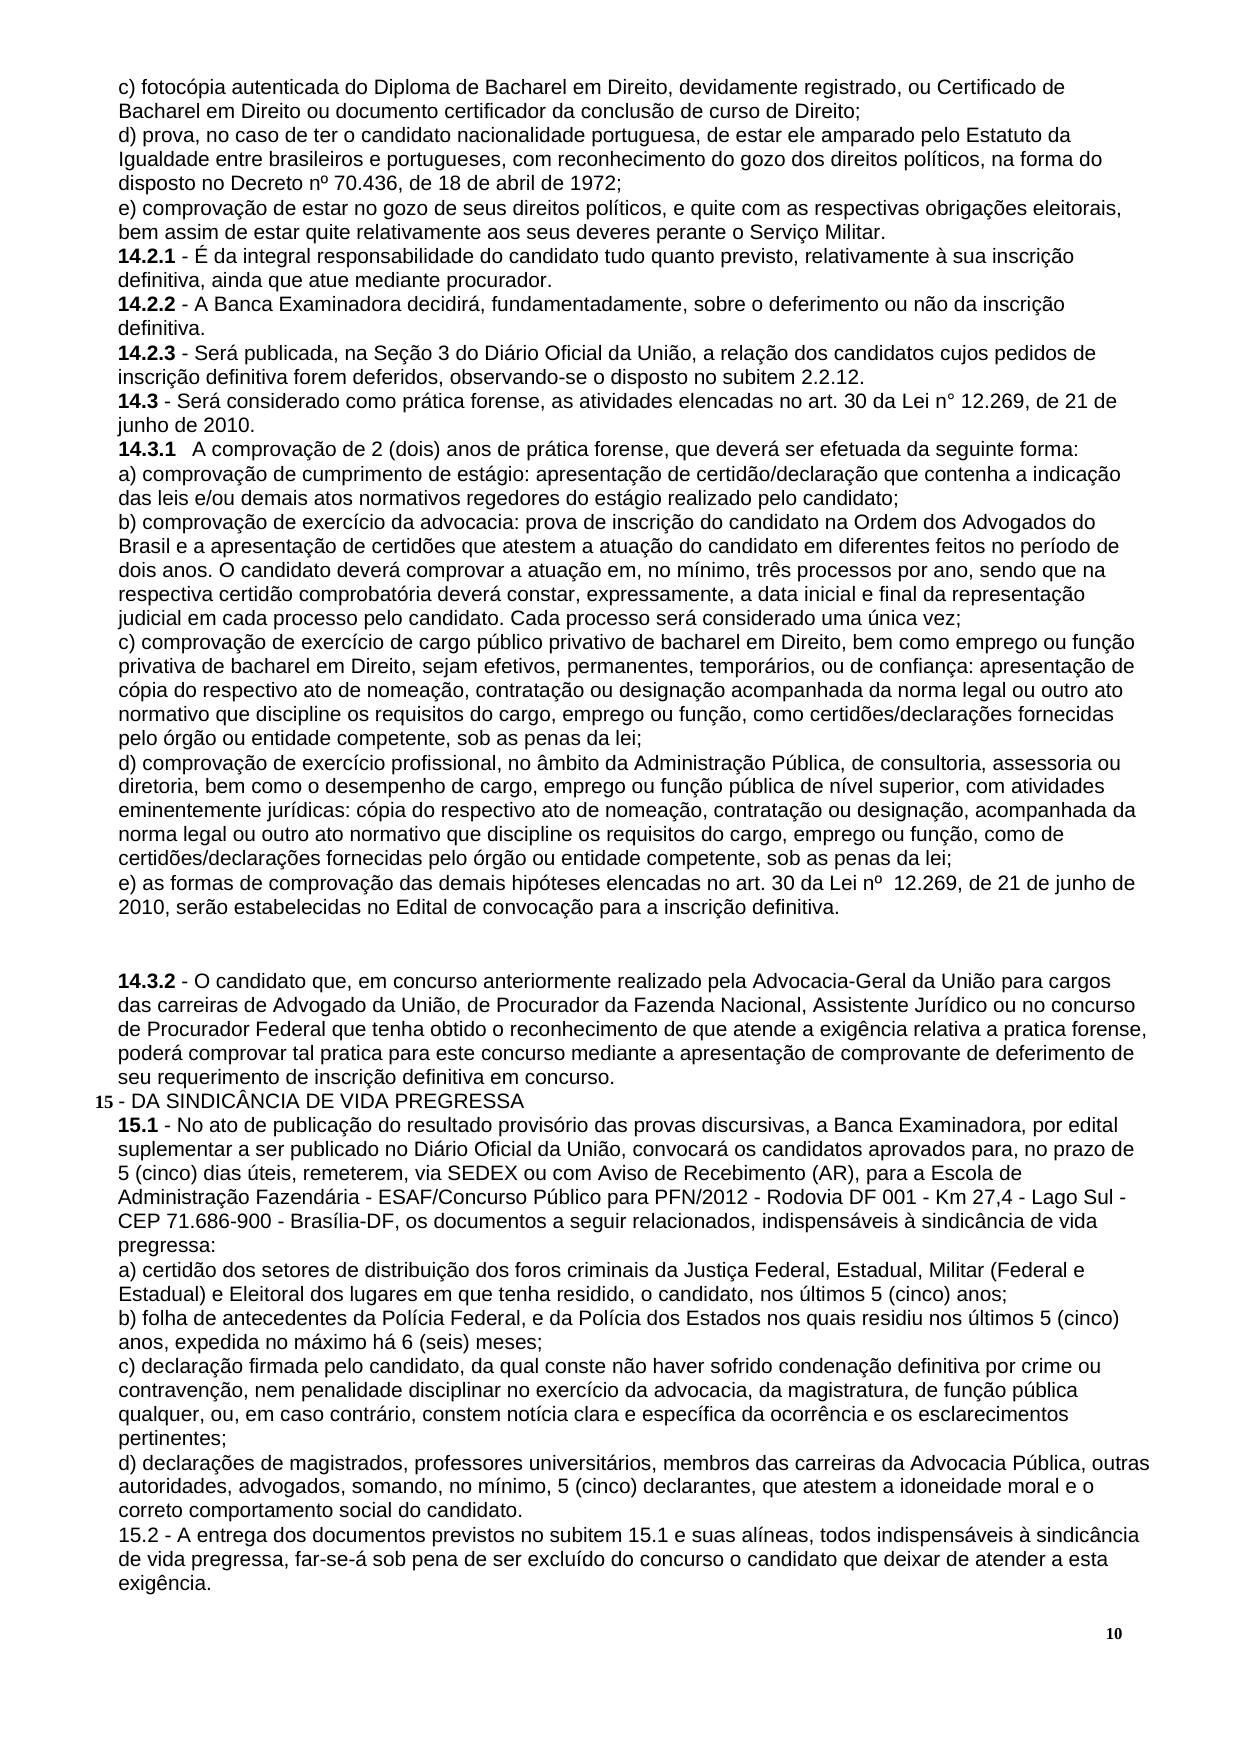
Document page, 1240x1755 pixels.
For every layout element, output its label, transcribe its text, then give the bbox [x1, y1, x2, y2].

list A comprovação de 2 (dois) anos de prática forense, que deverá ser efetuada da seguinte forma: [118, 437, 1151, 461]
text a) certidão dos setores de distribuição dos foros criminais da Justiça Federal, Estadual, Militar (Federal e Estadual) e Eleitoral dos lugares em que tenha residido, o candidato, nos últimos 5 (cinco) anos; [118, 1257, 1151, 1305]
text c) declaração firmada pelo candidato, da qual conste não haver sofrido condenação definitiva por crime ou contravenção, nem penalidade disciplinar no exercício da advocacia, da magistratura, de função pública qualquer, ou, em caso contrário, constem notícia clara e específica da ocorrência e os esclarecimentos pertinentes; [118, 1354, 1151, 1450]
text e) comprovação de estar no gozo de seus direitos políticos, e quite com as respectivas obrigações eleitorais, bem assim de estar quite relativamente aos seus deveres perante o Serviço Militar. [118, 196, 1151, 243]
text c) comprovação de exercício de cargo público privativo de bacharel em Direito, bem como emprego ou função privativa de bacharel em Direito, sejam efetivos, permanentes, temporários, ou de confiança: apresentação de cópia do respectivo ato de nomeação, contratação ou designação acompanhada da norma legal ou outro ato normativo que discipline os requisitos do cargo, emprego ou função, como certidões/declarações fornecidas pelo órgão ou entidade competente, sob as penas da lei; [118, 630, 1151, 750]
text 14.3.2 - O candidato que, em concurso anteriormente realizado pela Advocacia-Geral da União para cargos das carreiras de Advogado da União, de Procurador da Fazenda Nacional, Assistente Jurídico ou no concurso de Procurador Federal que tenha obtido o reconhecimento de que atende a exigência relativa a pratica forense, poderá comprovar tal pratica para este concurso mediante a apresentação de comprovante de deferimento de seu requerimento de inscrição definitiva em concurso. [118, 969, 1151, 1088]
text d) declarações de magistrados, professores universitários, membros das carreiras da Advocacia Pública, outras autoridades, advogados, somando, no mínimo, 5 (cinco) declarantes, que atestem a idoneidade moral e o correto comportamento social do candidato. [118, 1450, 1151, 1522]
text a) comprovação de cumprimento de estágio: apresentação de certidão/declaração que contenha a indicação das leis e/ou demais atos normativos regedores do estágio realizado pelo candidato; [118, 462, 1151, 509]
text c) fotocópia autenticada do Diploma de Bacharel em Direito, devidamente registrado, ou Certificado de Bacharel em Direito ou documento certificador da conclusão de curso de Direito; [118, 75, 1151, 123]
text 14.2.1 - É da integral responsabilidade do candidato tudo quanto previsto, relativamente à sua inscrição definitiva, ainda que atue mediante procurador. [118, 244, 1151, 292]
text 15.1 - No ato de publicação do resultado provisório das provas discursivas, a Banca Examinadora, por edital suplementar a ser publicado no Diário Oficial da União, convocará os candidatos aprovados para, no prazo de 5 (cinco) dias úteis, remeterem, via SEDEX ou com Aviso de Recebimento (AR), para a Escola de Administração Fazendária - ESAF/Concurso Público para PFN/2012 - Rodovia DF 001 - Km 27,4 - Lago Sul - CEP 71.686-900 - Brasília-DF, os documentos a seguir relacionados, indispensáveis à sindicância de vida pregressa: [118, 1113, 1151, 1257]
text d) comprovação de exercício profissional, no âmbito da Administração Pública, de consultoria, assessoria ou diretoria, bem como o desempenho de cargo, emprego ou função pública de nível superior, com atividades eminentemente jurídicas: cópia do respectivo ato de nomeação, contratação ou designação, acompanhada da norma legal ou outro ato normativo que discipline os requisitos do cargo, emprego ou função, como de certidões/declarações fornecidas pelo órgão ou entidade competente, sob as penas da lei; [118, 750, 1151, 870]
text 14.3 - Será considerado como prática forense, as atividades elencadas no art. 30 da Lei n° 12.269, de 21 de junho de 2010. [118, 389, 1151, 437]
text b) folha de antecedentes da Polícia Federal, e da Polícia dos Estados nos quais residiu nos últimos 5 (cinco) anos, expedida no máximo há 6 (seis) meses; [118, 1306, 1151, 1354]
text 14.2.3 - Será publicada, na Seção 3 do Diário Oficial da União, a relação dos candidatos cujos pedidos de inscrição definitiva forem deferidos, observando-se o disposto no subitem 2.2.12. [118, 341, 1151, 388]
text d) prova, no caso de ter o candidato nacionalidade portuguesa, de estar ele amparado pelo Estatuto da Igualdade entre brasileiros e portugueses, com reconhecimento do gozo dos direitos políticos, na forma do disposto no Decreto nº 70.436, de 18 de abril de 1972; [118, 123, 1151, 195]
text 15.2 - A entrega dos documentos previstos no subitem 15.1 e suas alíneas, todos indispensáveis à sindicância de vida pregressa, far-se-á sob pena de ser excluído do concurso o candidato que deixar de atender a esta exigência. [118, 1523, 1151, 1594]
text e) as formas de comprovação das demais hipóteses elencadas no art. 30 da Lei nº 12.269, de 21 de junho de 2010, serão estabelecidas no Edital de convocação para a inscrição definitiva. [118, 871, 1151, 918]
text 14.2.2 - A Banca Examinadora decidirá, fundamentadamente, sobre o deferimento ou não da inscrição definitiva. [118, 292, 1151, 340]
text b) comprovação de exercício da advocacia: prova de inscrição do candidato na Ordem dos Advogados do Brasil e a apresentação de certidões que atestem a atuação do candidato em diferentes feitos no período de dois anos. O candidato deverá comprovar a atuação em, no mínimo, três processos por ano, sendo que na respectiva certidão comprobatória deverá constar, expressamente, a data inicial e final da representação judicial em cada processo pelo candidato. Cada processo será considerado uma única vez; [118, 510, 1151, 630]
list - DA SINDICÂNCIA DE VIDA PREGRESSA [94, 1089, 1151, 1113]
